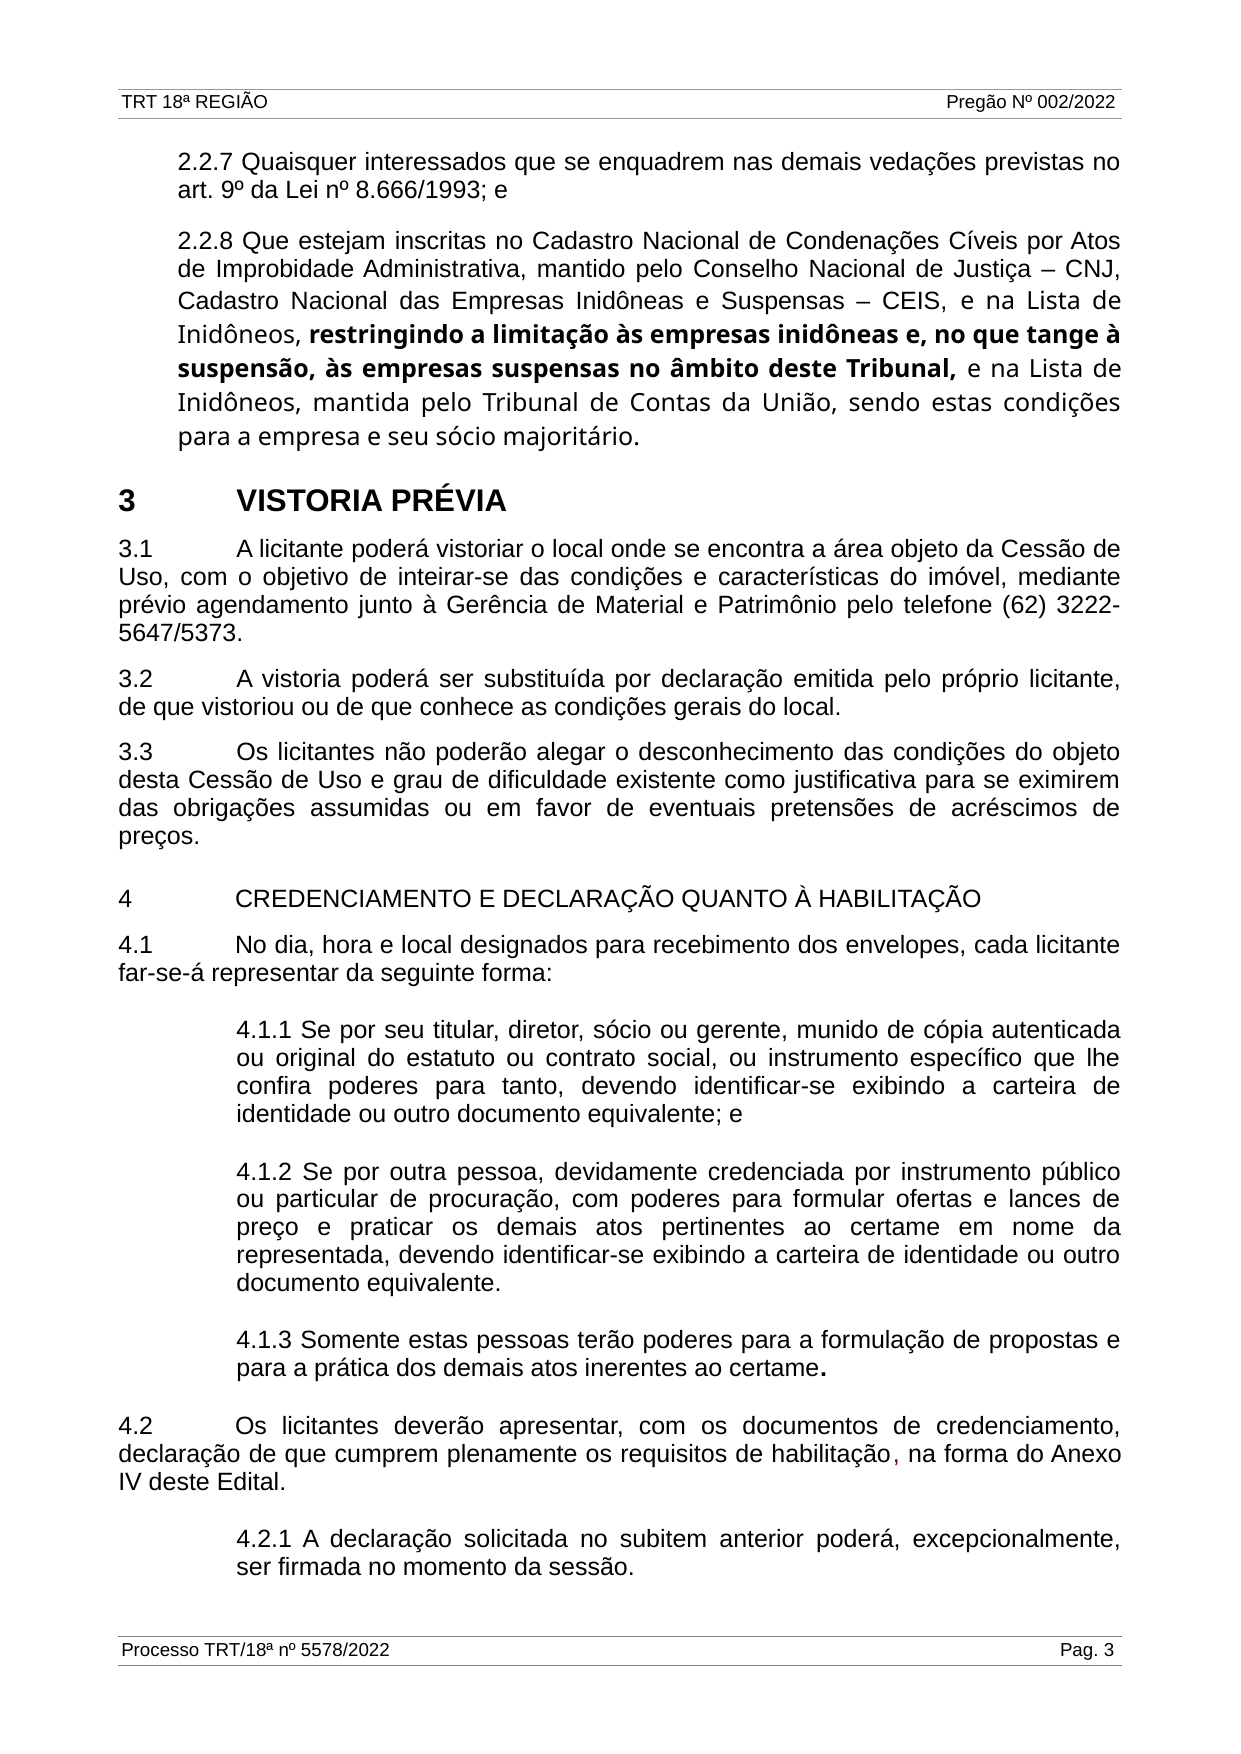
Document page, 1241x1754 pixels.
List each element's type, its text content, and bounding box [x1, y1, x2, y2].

text 3 VISTORIA PRÉVIA [118, 483, 1122, 517]
text 3.1 A licitante poderá vistoriar o local onde se encontra a área objeto da Cessão de Uso, com o objetivo de inteirar-se das condições e características do imóvel, mediante prévio agendamento junto à Gerência de Material e Patrimônio pelo telefone (62) 3222-5647/5373. [118, 535, 1122, 647]
text 4.1.3 Somente estas pessoas terão poderes para a formulação de propostas e para a prática dos demais atos inerentes ao certame. [236, 1326, 1122, 1382]
text 4.1.2 Se por outra pessoa, devidamente credenciada por instrumento público ou particular de procuração, com poderes para formular ofertas e lances de preço e praticar os demais atos pertinentes ao certame em nome da representada, devendo identificar-se exibindo a carteira de identidade ou outro documento equivalente. [236, 1157, 1122, 1297]
text 2.2.8 Que estejam inscritas no Cadastro Nacional de Condenações Cíveis por Atos de Improbidade Administrativa, mantido pelo Conselho Nacional de Justiça – CNJ, Cadastro Nacional das Empresas Inidôneas e Suspensas – CEIS, e na Lista de Inidôneos, restringindo a limitação às empresas inidôneas e, no que tange à suspensão, às empresas suspensas no âmbito deste Tribunal, e na Lista de Inidôneos, mantida pelo Tribunal de Contas da União, sendo estas condições para a empresa e seu sócio majoritário. [177, 227, 1122, 453]
text 2.2.7 Quaisquer interessados que se enquadrem nas demais vedações previstas no art. 9º da Lei nº 8.666/1993; e [177, 147, 1122, 203]
text 4.1 No dia, hora e local designados para recebimento dos envelopes, cada licitante far-se-á representar da seguinte forma: [118, 931, 1122, 987]
text 3.3 Os licitantes não poderão alegar o desconhecimento das condições do objeto desta Cessão de Uso e grau de dificuldade existente como justificativa para se eximirem das obrigações assumidas ou em favor de eventuais pretensões de acréscimos de preços. [118, 738, 1122, 850]
list 4.2.1 A declaração solicitada no subitem anterior poderá, excepcionalmente, ser firmada no momento da sessão. [236, 1525, 1122, 1581]
text 4.2 Os licitantes deverão apresentar, com os documentos de credenciamento, declaração de que cumprem plenamente os requisitos de habilitação, na forma do Anexo IV deste Edital. [118, 1412, 1122, 1495]
text 4.1.1 Se por seu titular, diretor, sócio ou gerente, munido de cópia autenticada ou original do estatuto ou contrato social, ou instrumento específico que lhe confira poderes para tanto, devendo identificar-se exibindo a carteira de identidade ou outro documento equivalente; e [236, 1016, 1122, 1128]
text 3.2 A vistoria poderá ser substituída por declaração emitida pelo próprio licitante, de que vistoriou ou de que conhece as condições gerais do local. [118, 664, 1122, 720]
